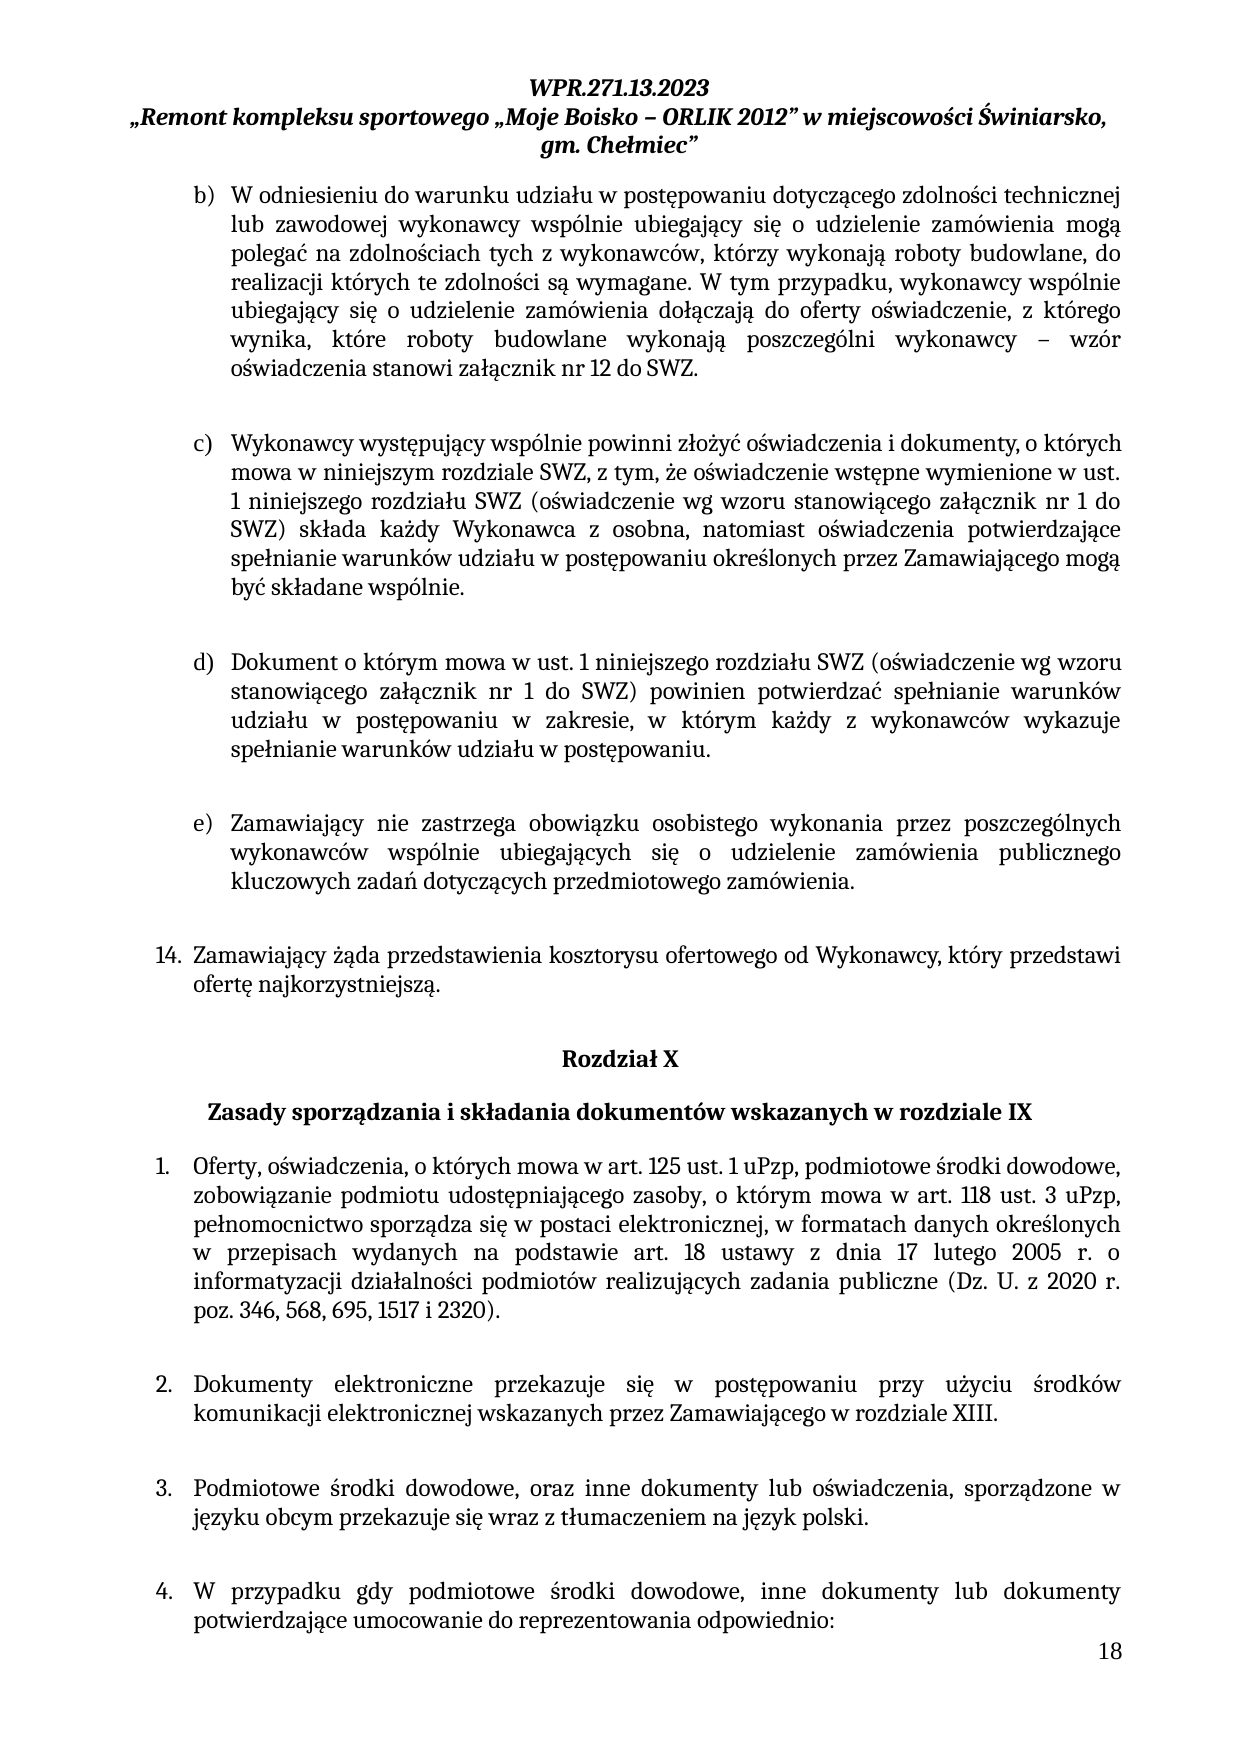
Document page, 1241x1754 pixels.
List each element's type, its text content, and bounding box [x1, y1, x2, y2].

list Wykonawcy występujący wspólnie powinni złożyć oświadczenia i dokumenty, o których mowa w niniejszym rozdziale SWZ, z tym, że oświadczenie wstępne wymienione w ust. 1 niniejszego rozdziału SWZ (oświadczenie wg wzoru stanowiącego załącznik nr 1 do SWZ) składa każdy Wykonawca z osobna, natomiast oświadczenia potwierdzające spełnianie warunków udziału w postępowaniu określonych przez Zamawiającego mogą być składane wspólnie. [193, 428, 1122, 602]
list Oferty, oświadczenia, o których mowa w art. 125 ust. 1 uPzp, podmiotowe środki dowodowe, zobowiązanie podmiotu udostępniającego zasoby, o którym mowa w art. 118 ust. 3 uPzp, pełnomocnictwo sporządza się w postaci elektronicznej, w formatach danych określonych w przepisach wydanych na podstawie art. 18 ustawy z dnia 17 lutego 2005 r. o informatyzacji działalności podmiotów realizujących zadania publiczne (Dz. U. z 2020 r. poz. 346, 568, 695, 1517 i 2320). [156, 1152, 1122, 1324]
list W przypadku gdy podmiotowe środki dowodowe, inne dokumenty lub dokumenty potwierdzające umocowanie do reprezentowania odpowiednio: [156, 1577, 1122, 1634]
list Zamawiający żąda przedstawienia kosztorysu ofertowego od Wykonawcy, który przedstawi ofertę najkorzystniejszą. [156, 941, 1122, 999]
text Zasady sporządzania i składania dokumentów wskazanych w rozdziale IX [118, 1098, 1122, 1127]
list W odniesieniu do warunku udziału w postępowaniu dotyczącego zdolności technicznej lub zawodowej wykonawcy wspólnie ubiegający się o udzielenie zamówienia mogą polegać na zdolnościach tych z wykonawców, którzy wykonają roboty budowlane, do realizacji których te zdolności są wymagane. W tym przypadku, wykonawcy wspólnie ubiegający się o udzielenie zamówienia dołączają do oferty oświadczenie, z którego wynika, które roboty budowlane wykonają poszczególni wykonawcy – wzór oświadczenia stanowi załącznik nr 12 do SWZ. [193, 181, 1122, 382]
list Podmiotowe środki dowodowe, oraz inne dokumenty lub oświadczenia, sporządzone w języku obcym przekazuje się wraz z tłumaczeniem na język polski. [156, 1474, 1122, 1531]
text Rozdział X [118, 1044, 1122, 1073]
list Dokument o którym mowa w ust. 1 niniejszego rozdziału SWZ (oświadczenie wg wzoru stanowiącego załącznik nr 1 do SWZ) powinien potwierdzać spełnianie warunków udziału w postępowaniu w zakresie, w którym każdy z wykonawców wykazuje spełnianie warunków udziału w postępowaniu. [193, 647, 1122, 763]
list Dokumenty elektroniczne przekazuje się w postępowaniu przy użyciu środków komunikacji elektronicznej wskazanych przez Zamawiającego w rozdziale XIII. [156, 1370, 1122, 1428]
list Zamawiający nie zastrzega obowiązku osobistego wykonania przez poszczególnych wykonawców wspólnie ubiegających się o udzielenie zamówienia publicznego kluczowych zadań dotyczących przedmiotowego zamówienia. [193, 809, 1122, 895]
